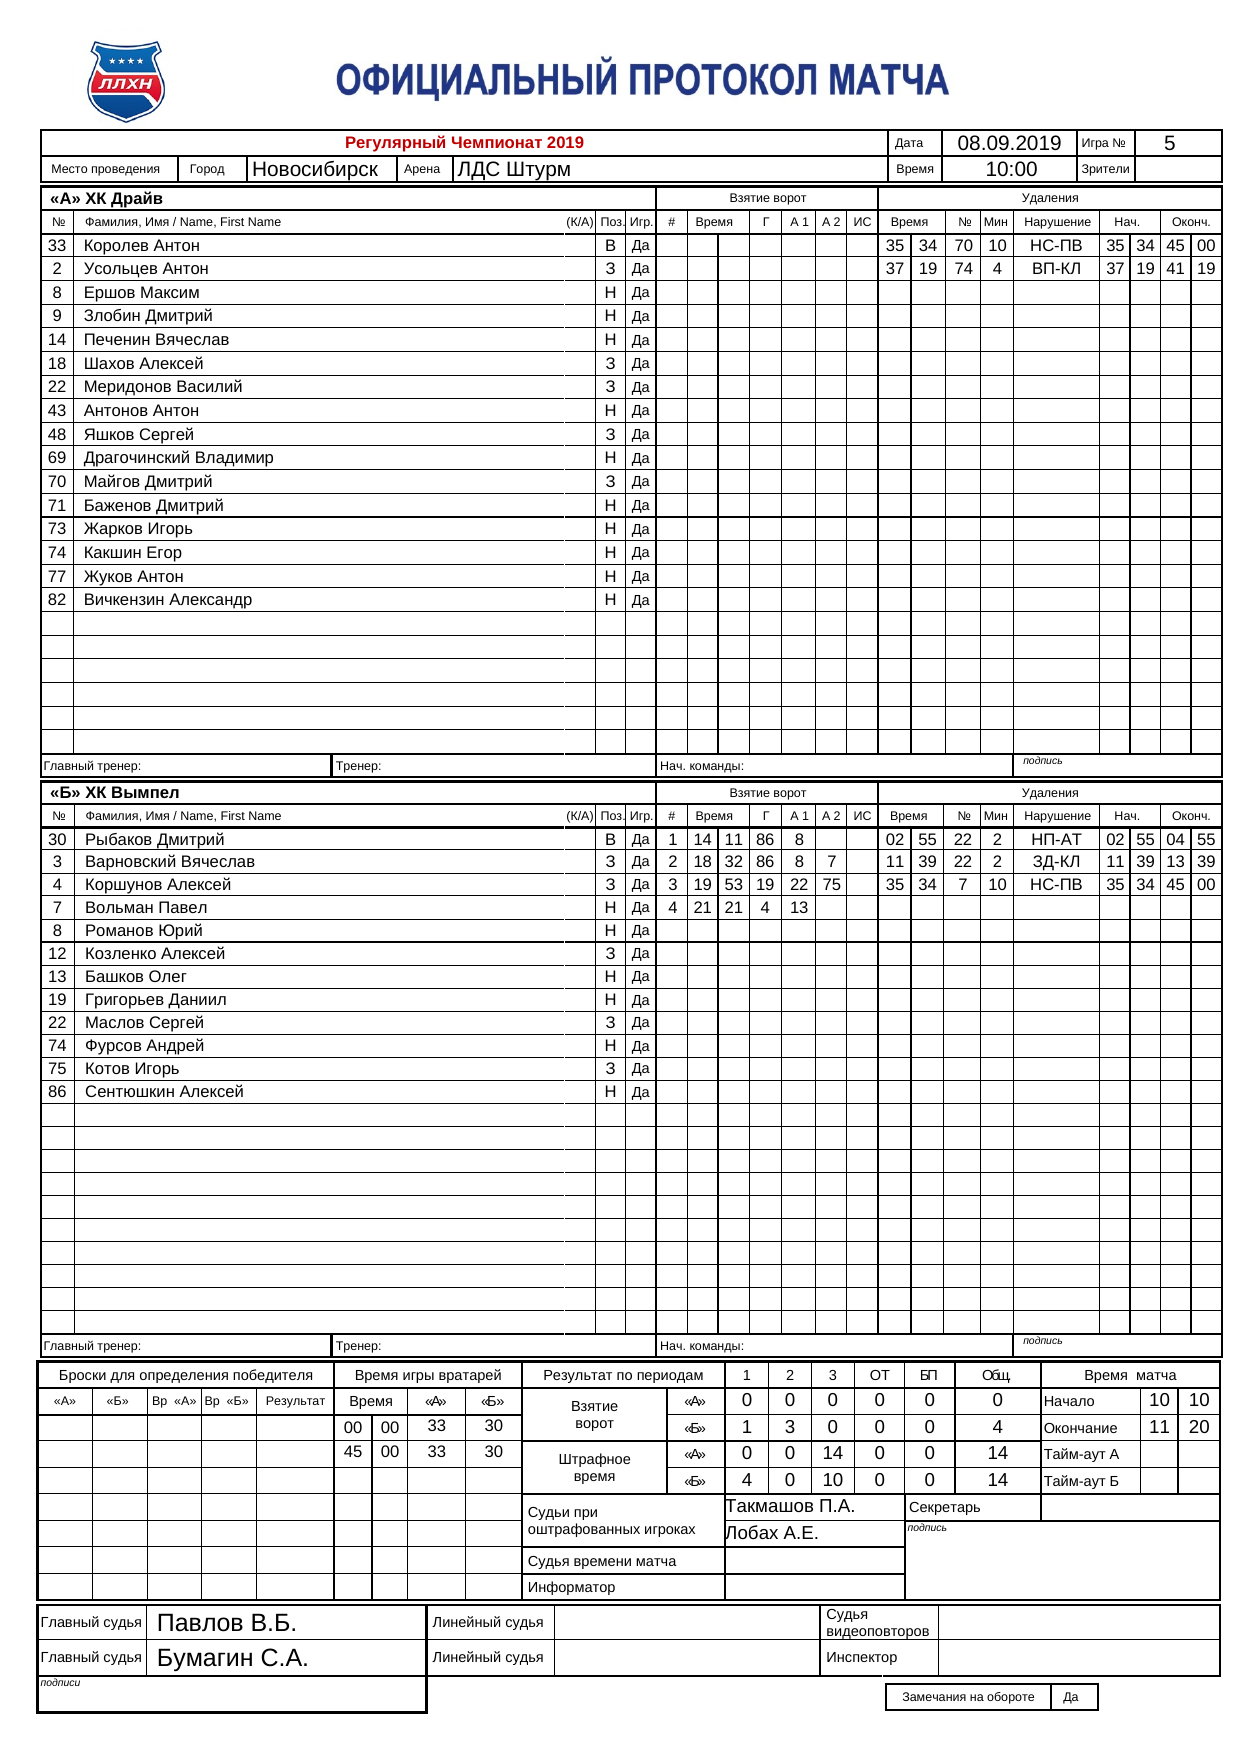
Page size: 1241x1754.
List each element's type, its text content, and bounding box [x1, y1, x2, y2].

table_cell [1014, 943, 1099, 964]
table_cell З [596, 376, 625, 398]
table_cell [944, 1127, 980, 1149]
table_cell [719, 636, 749, 658]
table_cell [1161, 683, 1190, 706]
table_cell [1161, 1265, 1190, 1287]
table_cell [750, 1104, 781, 1126]
table_cell [750, 1012, 781, 1033]
table_cell [981, 896, 1013, 918]
table_cell 70 [42, 470, 73, 493]
table_cell [1131, 399, 1160, 422]
table_cell [565, 1173, 595, 1195]
table_cell [1100, 446, 1129, 469]
table_cell [981, 636, 1013, 658]
table_cell [555, 1606, 819, 1639]
table_cell [782, 1288, 815, 1310]
table_cell [719, 1196, 749, 1218]
table_cell Поз. [596, 211, 625, 233]
table_cell [1161, 1242, 1190, 1264]
table_cell Н [596, 494, 625, 516]
table_cell [596, 1173, 625, 1195]
table_cell [750, 1265, 781, 1287]
table_cell [1192, 612, 1221, 634]
table_cell [847, 829, 877, 849]
table_cell [719, 565, 749, 587]
table_cell [1131, 612, 1160, 634]
table_cell [1161, 565, 1190, 587]
table_cell [596, 1265, 625, 1287]
table_cell Н [596, 588, 625, 611]
table_cell 10 [1179, 1389, 1219, 1413]
table_cell [39, 1441, 92, 1467]
table_cell [1161, 423, 1190, 445]
table_cell [202, 1521, 256, 1546]
table_cell 00 [335, 1416, 371, 1440]
table_cell [335, 1494, 371, 1520]
table_cell [1161, 1173, 1190, 1195]
table_cell Информатор [523, 1575, 724, 1599]
table_cell [657, 636, 687, 658]
table_cell [257, 1441, 333, 1467]
table_cell [688, 235, 717, 256]
table_header «Б» ХК Вымпел [42, 783, 655, 803]
table_cell [1100, 1173, 1129, 1195]
table_cell [565, 470, 595, 493]
table_cell [1131, 588, 1160, 611]
table_cell [750, 1311, 781, 1333]
table_cell [782, 541, 815, 564]
table_cell [1100, 565, 1129, 587]
table_cell [847, 470, 877, 493]
table_cell Н [596, 518, 625, 540]
table_cell [1192, 1173, 1221, 1195]
table_cell [912, 683, 945, 706]
table_cell 02 [879, 829, 910, 849]
table_cell [1161, 1219, 1190, 1241]
table_cell [1014, 1265, 1099, 1287]
table_cell [626, 1127, 655, 1149]
table_cell [981, 1242, 1013, 1264]
table_cell 10 [981, 874, 1013, 895]
table_cell [816, 399, 846, 422]
table_cell [847, 920, 877, 941]
table_cell [1192, 943, 1221, 964]
table_cell Инспектор [821, 1640, 938, 1675]
table_cell [912, 1104, 943, 1126]
table_cell Да [626, 257, 655, 280]
table_cell [1014, 612, 1099, 634]
table_cell [726, 1575, 904, 1599]
table_cell [981, 1104, 1013, 1126]
table_cell [946, 612, 980, 634]
table_cell [912, 328, 945, 351]
table_cell [1014, 896, 1099, 918]
table_cell [879, 423, 910, 445]
table_cell [750, 257, 781, 280]
table_cell Игр. [626, 805, 655, 826]
table_cell 12 [42, 943, 74, 964]
table_cell Да [626, 328, 655, 351]
table_cell [1014, 1288, 1099, 1310]
table_cell [1014, 1127, 1099, 1149]
table_cell [565, 966, 595, 987]
table_cell [750, 470, 781, 493]
table_header Взятие ворот [657, 188, 877, 209]
table_cell Главный судья [39, 1640, 146, 1675]
table_cell Да [626, 470, 655, 493]
table_cell [1014, 281, 1099, 303]
table_cell 75 [42, 1058, 74, 1079]
table_cell [879, 588, 910, 611]
table_cell [879, 541, 910, 564]
table_cell [626, 636, 655, 658]
table_cell [912, 659, 945, 682]
table_cell [719, 1035, 749, 1057]
table_cell Да [626, 1081, 655, 1103]
table_cell [719, 1081, 749, 1103]
table_cell [816, 1104, 846, 1126]
table_cell [912, 1196, 943, 1218]
table_cell [719, 612, 749, 634]
table_cell [912, 1150, 943, 1172]
table_cell [42, 1242, 74, 1264]
table_cell [847, 541, 877, 564]
table_cell [782, 235, 815, 256]
table_cell [75, 1150, 564, 1172]
table_cell [1131, 966, 1160, 987]
table_cell [847, 1058, 877, 1079]
table_cell Да [626, 376, 655, 398]
table_cell Н [596, 565, 625, 587]
table_cell [657, 376, 687, 398]
table_cell [565, 683, 595, 706]
table_cell [879, 1242, 910, 1264]
table_cell «Б» [668, 1468, 724, 1493]
table_cell А 1 [782, 805, 815, 826]
table_cell Усольцев Антон [74, 257, 564, 280]
table_cell [912, 943, 943, 964]
table_cell [981, 399, 1013, 422]
table_cell [1100, 588, 1129, 611]
table_cell «Б» [93, 1389, 147, 1413]
table_cell [782, 376, 815, 398]
table_cell [912, 920, 943, 941]
table_cell [657, 1127, 687, 1149]
table_cell [1014, 588, 1099, 611]
table_cell [939, 1640, 1219, 1675]
table_cell Антонов Антон [74, 399, 564, 422]
table_cell [719, 1173, 749, 1195]
table_cell 3 [769, 1415, 811, 1440]
table_cell [688, 1219, 717, 1241]
table_cell [719, 235, 749, 256]
table_cell [944, 1288, 980, 1310]
table_cell [750, 989, 781, 1011]
table_cell [596, 1219, 625, 1241]
table_cell Шахов Алексей [74, 352, 564, 374]
table_cell [946, 541, 980, 564]
table_cell 11 [1100, 850, 1129, 872]
table_cell [1179, 1468, 1219, 1493]
table_cell [657, 1058, 687, 1079]
table_cell Поз. [596, 805, 625, 826]
table_cell [1131, 1150, 1160, 1172]
table_cell [1131, 1012, 1160, 1033]
table_cell 19 [688, 874, 717, 895]
table_cell [596, 1150, 625, 1172]
table_cell [912, 1219, 943, 1241]
table_cell [816, 352, 846, 374]
table_cell 34 [912, 874, 943, 895]
table_cell подпись [906, 1522, 1219, 1599]
table_cell [1100, 1035, 1129, 1057]
table_cell Линейный судья [428, 1640, 554, 1675]
table_cell [1131, 683, 1160, 706]
table_cell 55 [1192, 829, 1221, 849]
table_cell [1192, 1242, 1221, 1264]
table_cell 18 [42, 352, 73, 374]
table_cell [816, 281, 846, 303]
table_cell 39 [1192, 850, 1221, 872]
table_cell 30 [42, 829, 74, 849]
table_cell [944, 1196, 980, 1218]
table_cell [879, 399, 910, 422]
table_cell 2 [981, 829, 1013, 849]
table_cell [816, 1150, 846, 1172]
table_cell [719, 1058, 749, 1079]
table_cell [1100, 328, 1129, 351]
table_cell [565, 1104, 595, 1126]
table_cell [42, 1311, 74, 1333]
table_cell 0 [905, 1415, 954, 1440]
table_cell [816, 494, 846, 516]
table_cell [912, 281, 945, 303]
table_cell [1131, 494, 1160, 516]
table_cell [42, 1173, 74, 1195]
table_cell [565, 896, 595, 918]
table_cell 22 [944, 829, 980, 849]
table_cell [944, 896, 980, 918]
table_header Броски для определения победителя [39, 1363, 333, 1387]
table_cell [946, 659, 980, 682]
table_cell [750, 707, 781, 729]
table_cell [847, 874, 877, 895]
table_cell [1192, 1012, 1221, 1033]
table_cell [688, 1127, 717, 1149]
table_cell [148, 1521, 201, 1546]
table_cell [847, 1219, 877, 1241]
table_cell З [596, 1058, 625, 1079]
table_cell [1100, 376, 1129, 398]
table_cell «А» [668, 1442, 724, 1467]
table_cell [981, 1035, 1013, 1057]
table_cell [981, 494, 1013, 516]
table_cell [1161, 1081, 1190, 1103]
table_cell Место проведения [42, 157, 177, 181]
table_cell [1192, 1288, 1221, 1310]
table_cell [1192, 1196, 1221, 1218]
table_cell [42, 1127, 74, 1149]
table_cell [1161, 920, 1190, 941]
table_cell Тренер: [333, 755, 655, 776]
table_cell [688, 328, 717, 351]
table_cell [782, 446, 815, 469]
table_cell [688, 305, 717, 327]
table_cell [626, 1150, 655, 1172]
table_cell [981, 943, 1013, 964]
table_cell [912, 1173, 943, 1195]
table_cell «Б » [466, 1389, 521, 1413]
table_cell 11 [1141, 1415, 1177, 1440]
table_cell [1100, 399, 1129, 422]
table_cell Н [596, 989, 625, 1011]
table_cell [42, 1150, 74, 1172]
table_cell [981, 446, 1013, 469]
table_cell 75 [816, 874, 846, 895]
table_cell [93, 1574, 147, 1599]
table_cell [782, 1265, 815, 1287]
table_cell Время [688, 211, 749, 233]
table_cell [750, 659, 781, 682]
table_cell Н [596, 541, 625, 564]
table_cell [1131, 1311, 1160, 1333]
table_cell [847, 1265, 877, 1287]
table_cell Н [596, 1081, 625, 1103]
table_cell Какшин Егор [74, 541, 564, 564]
table_cell [657, 1173, 687, 1195]
table_cell [879, 1150, 910, 1172]
table_cell Да [626, 235, 655, 256]
table_cell [565, 352, 595, 374]
table_cell [1131, 1058, 1160, 1079]
table_cell [847, 966, 877, 987]
table_cell [565, 730, 595, 753]
table_cell [1100, 1288, 1129, 1310]
table_cell [750, 1288, 781, 1310]
table_cell [565, 328, 595, 351]
table_cell [1014, 1242, 1099, 1264]
table_cell [1100, 494, 1129, 516]
table_cell 10:00 [943, 157, 1076, 181]
table_cell [1014, 446, 1099, 469]
table_cell Павлов В.Б. [147, 1606, 425, 1639]
table_cell [912, 352, 945, 374]
table_cell 0 [726, 1442, 768, 1467]
table_cell [335, 1468, 371, 1493]
table_cell 48 [42, 423, 73, 445]
table_cell [657, 305, 687, 327]
table_cell [981, 328, 1013, 351]
table_header Время матча [1042, 1363, 1219, 1387]
table_cell [816, 829, 846, 849]
table_cell [1131, 730, 1160, 753]
table_cell [74, 707, 564, 729]
table_cell [1014, 707, 1099, 729]
table_cell [816, 1081, 846, 1103]
table_cell 30 [466, 1416, 521, 1440]
table_cell [1100, 989, 1129, 1011]
table_cell [879, 707, 910, 729]
table_cell [39, 1494, 92, 1520]
table_cell [1131, 328, 1160, 351]
table_cell 55 [912, 829, 943, 849]
table_cell [75, 1173, 564, 1195]
table_cell [912, 565, 945, 587]
table_cell [981, 423, 1013, 445]
table_cell [202, 1441, 256, 1467]
table_cell [946, 730, 980, 753]
table_cell 1 [657, 829, 687, 849]
table_cell [912, 1012, 943, 1033]
table_cell [750, 518, 781, 540]
table_cell [946, 707, 980, 729]
table_header Да [1052, 1685, 1097, 1709]
table_cell [657, 989, 687, 1011]
table_cell 14 [688, 829, 717, 849]
table_cell [1100, 1104, 1129, 1126]
table_cell [75, 1127, 564, 1149]
table_cell [1161, 1150, 1190, 1172]
table_cell [688, 352, 717, 374]
table_cell [1161, 352, 1190, 374]
table_cell [719, 730, 749, 753]
table_cell [782, 1196, 815, 1218]
table_cell [782, 470, 815, 493]
table_cell 39 [1131, 850, 1160, 872]
table_cell [565, 1196, 595, 1218]
table_cell 86 [42, 1081, 74, 1103]
table_cell Да [626, 896, 655, 918]
table_cell В [596, 829, 625, 849]
table_cell [981, 588, 1013, 611]
table_cell [657, 1035, 687, 1057]
table_cell [1161, 281, 1190, 303]
table_cell Окончание [1042, 1415, 1140, 1440]
table_cell [657, 1196, 687, 1218]
table_cell [565, 707, 595, 729]
table_cell [750, 1242, 781, 1264]
table_cell [1014, 989, 1099, 1011]
table_cell [688, 518, 717, 540]
table_cell [688, 920, 717, 941]
table_cell [750, 683, 781, 706]
table_cell [688, 1081, 717, 1103]
table_cell [688, 730, 717, 753]
table_cell Главный тренер: [42, 1335, 330, 1356]
table_cell 2 [42, 257, 73, 280]
table_cell [688, 1288, 717, 1310]
table_cell [39, 1416, 92, 1440]
table_cell [1014, 541, 1099, 564]
table_cell [1192, 1104, 1221, 1126]
table_cell [688, 1265, 717, 1287]
table_cell Королев Антон [74, 235, 564, 256]
table_cell 73 [42, 518, 73, 540]
table_cell [912, 1081, 943, 1103]
table_cell Печенин Вячеслав [74, 328, 564, 351]
table_cell [847, 1311, 877, 1333]
table_cell [1192, 1127, 1221, 1149]
table_cell [981, 1058, 1013, 1079]
table_cell Нач. [1100, 805, 1160, 826]
table_cell 4 [981, 257, 1013, 280]
table_cell [946, 683, 980, 706]
table_cell 19 [1131, 257, 1160, 280]
table_cell Жуков Антон [74, 565, 564, 587]
table_cell [782, 565, 815, 587]
table_cell 21 [719, 896, 749, 918]
table_cell [750, 588, 781, 611]
table_header Время игры вратарей [335, 1363, 521, 1387]
table_cell [1161, 659, 1190, 682]
table_cell «А» [39, 1389, 92, 1413]
table_cell [847, 1035, 877, 1057]
table_cell [946, 328, 980, 351]
table_cell [750, 423, 781, 445]
table_cell [1161, 518, 1190, 540]
table_cell [1192, 588, 1221, 611]
table_cell [1161, 328, 1190, 351]
table_cell [74, 683, 564, 706]
table_cell [657, 659, 687, 682]
table_cell [879, 1127, 910, 1149]
table_cell [847, 943, 877, 964]
table_cell [750, 235, 781, 256]
table_cell [1100, 896, 1129, 918]
table_cell 00 [373, 1441, 407, 1467]
table_cell [1131, 707, 1160, 729]
table_cell А 2 [816, 805, 846, 826]
table_cell [39, 1521, 92, 1546]
table_cell [782, 730, 815, 753]
table_cell [1192, 352, 1221, 374]
table_cell [944, 1081, 980, 1103]
table_cell [93, 1547, 147, 1573]
table_cell [912, 612, 945, 634]
table_cell [912, 707, 945, 729]
table_cell [1014, 1150, 1099, 1172]
table_cell [657, 328, 687, 351]
table_cell [657, 470, 687, 493]
table_cell [1014, 1081, 1099, 1103]
table_cell [1192, 989, 1221, 1011]
table_cell 4 [657, 896, 687, 918]
table_cell [42, 1104, 74, 1126]
table_cell Маслов Сергей [75, 1012, 564, 1033]
table_cell [565, 612, 595, 634]
table_cell [1014, 494, 1099, 516]
table_cell Коршунов Алексей [75, 874, 564, 895]
table_cell 55 [1131, 829, 1160, 849]
table_cell [657, 707, 687, 729]
table_cell [626, 707, 655, 729]
table_cell [847, 1104, 877, 1126]
table_cell [1131, 376, 1160, 398]
table_cell [816, 659, 846, 682]
table_cell [946, 518, 980, 540]
table_cell [1161, 588, 1190, 611]
table_cell [750, 376, 781, 398]
table_cell 00 [1192, 874, 1221, 895]
table_cell [1131, 281, 1160, 303]
table_cell [565, 1311, 595, 1333]
table_cell [1161, 707, 1190, 729]
table_cell [912, 541, 945, 564]
table_cell [688, 423, 717, 445]
table_cell [816, 446, 846, 469]
table_cell [373, 1547, 407, 1573]
table_cell [981, 305, 1013, 327]
table_cell 10 [981, 235, 1013, 256]
table_cell [847, 235, 877, 256]
table_cell [981, 707, 1013, 729]
table_cell [688, 989, 717, 1011]
table_cell [657, 257, 687, 280]
table_cell [879, 565, 910, 587]
table_cell [1131, 1242, 1160, 1264]
table_cell [981, 966, 1013, 987]
table_cell [719, 470, 749, 493]
table_cell 74 [946, 257, 980, 280]
table_cell [981, 518, 1013, 540]
table_cell [944, 1265, 980, 1287]
table_cell [883, 1677, 1220, 1681]
table_cell [626, 730, 655, 753]
table_cell [75, 1288, 564, 1310]
table_cell Вр «А» [148, 1389, 201, 1413]
table_cell [879, 1081, 910, 1103]
table_cell 34 [1131, 235, 1160, 256]
table_cell [750, 281, 781, 303]
table_cell [688, 541, 717, 564]
table_cell [408, 1468, 465, 1493]
table_cell [565, 1150, 595, 1172]
table_cell [944, 1219, 980, 1241]
table_cell 0 [769, 1468, 811, 1493]
table_cell [847, 1127, 877, 1149]
table_cell 45 [1161, 235, 1190, 256]
table_cell [816, 518, 846, 540]
table_cell Н [596, 966, 625, 987]
table_cell [847, 612, 877, 634]
table_cell [1100, 541, 1129, 564]
table_cell [596, 636, 625, 658]
table_cell [816, 943, 846, 964]
table_cell 8 [782, 850, 815, 872]
table_cell [688, 943, 717, 964]
table_cell [879, 636, 910, 658]
table_cell Арена [398, 157, 452, 181]
table_cell [939, 1606, 1219, 1639]
table_cell [981, 1012, 1013, 1033]
table_cell [688, 1104, 717, 1126]
table_cell [148, 1441, 201, 1467]
table_cell 13 [1161, 850, 1190, 872]
table_cell [42, 1288, 74, 1310]
table_cell [847, 352, 877, 374]
table_cell [596, 683, 625, 706]
table_cell [657, 683, 687, 706]
table_header Игра № [1078, 131, 1134, 155]
table_cell [42, 612, 73, 634]
table_cell Да [626, 1035, 655, 1057]
table_cell 34 [1131, 874, 1160, 895]
table_cell [879, 1311, 910, 1333]
table_cell Нарушение [1014, 805, 1099, 826]
table_cell [879, 612, 910, 634]
table_cell [42, 659, 73, 682]
table_cell [1100, 1196, 1129, 1218]
table_cell [847, 1288, 877, 1310]
table_cell [148, 1547, 201, 1573]
table_cell [335, 1574, 371, 1599]
table_cell [657, 588, 687, 611]
table_cell [466, 1521, 521, 1546]
table_cell [816, 588, 846, 611]
table_cell Да [626, 352, 655, 374]
table_cell [1179, 1441, 1219, 1467]
table_cell [750, 966, 781, 987]
table_header Результат по периодам [523, 1363, 724, 1387]
table_cell [912, 399, 945, 422]
table_cell [1161, 446, 1190, 469]
table_cell 0 [905, 1468, 954, 1493]
table_cell [1161, 541, 1190, 564]
table_cell Н [596, 1035, 625, 1057]
table_header «А» ХК Драйв [42, 188, 655, 209]
table_cell [428, 1677, 882, 1711]
table_cell [657, 281, 687, 303]
table_cell [879, 1219, 910, 1241]
table_cell Да [626, 305, 655, 327]
table_cell [719, 376, 749, 398]
table_cell [42, 730, 73, 753]
table_cell 9 [42, 305, 73, 327]
table_cell 0 [956, 1389, 1040, 1413]
table_cell З [596, 423, 625, 445]
table_cell [912, 376, 945, 398]
table_cell [1100, 305, 1129, 327]
table_cell 14 [956, 1468, 1040, 1493]
table_cell 39 [912, 850, 943, 872]
table_cell [1100, 1150, 1129, 1172]
table_header 5 [1136, 131, 1221, 155]
table_cell [944, 989, 980, 1011]
table_cell 53 [719, 874, 749, 895]
table_cell [1100, 966, 1129, 987]
table_cell [1161, 1012, 1190, 1033]
table_cell Да [626, 1058, 655, 1079]
table_cell 13 [782, 896, 815, 918]
table_cell [1100, 1058, 1129, 1079]
table_cell Мин [981, 805, 1013, 826]
table_cell [75, 1265, 564, 1287]
table_cell [688, 446, 717, 469]
table_cell [1131, 1288, 1160, 1310]
table_cell 70 [946, 235, 980, 256]
table_cell Н [596, 305, 625, 327]
table_cell [148, 1468, 201, 1493]
table_cell [847, 399, 877, 422]
table_cell [750, 612, 781, 634]
table_cell [1192, 494, 1221, 516]
table_cell Да [626, 281, 655, 303]
table_cell Штрафное время [523, 1442, 666, 1493]
table_cell [816, 730, 846, 753]
table_cell Такмашов П.А. [726, 1495, 904, 1520]
table_cell [782, 1012, 815, 1033]
table_cell [657, 730, 687, 753]
table_cell 22 [42, 1012, 74, 1033]
table_cell [1100, 423, 1129, 445]
table_cell Да [626, 565, 655, 587]
table_cell [1161, 1196, 1190, 1218]
table_cell [816, 541, 846, 564]
table_header Взятие ворот [657, 783, 877, 803]
table_cell Время [688, 805, 749, 826]
table_cell 74 [42, 1035, 74, 1057]
table_cell [565, 1035, 595, 1057]
table_cell 43 [42, 399, 73, 422]
table_cell Время [879, 805, 943, 826]
table_cell [750, 943, 781, 964]
table_header 2 [769, 1363, 811, 1387]
table_cell 0 [726, 1389, 768, 1413]
table_cell [596, 730, 625, 753]
table_cell [847, 494, 877, 516]
table_cell А 1 [782, 211, 815, 233]
table_cell [39, 1468, 92, 1493]
table_cell Фурсов Андрей [75, 1035, 564, 1057]
table_cell # [657, 805, 687, 826]
table_cell [565, 541, 595, 564]
table_cell [42, 707, 73, 729]
table_cell Нарушение [1014, 211, 1099, 233]
table_cell [946, 494, 980, 516]
table_cell 35 [879, 874, 910, 895]
table_cell [93, 1468, 147, 1493]
table_cell [688, 612, 717, 634]
table_cell 7 [944, 874, 980, 895]
table_cell [981, 1265, 1013, 1287]
table_cell 86 [750, 829, 781, 849]
table_cell 4 [42, 874, 74, 895]
table_cell З [596, 874, 625, 895]
table_cell [847, 446, 877, 469]
table_cell 19 [42, 989, 74, 1011]
table_cell [719, 1311, 749, 1333]
table_cell 32 [719, 850, 749, 872]
table_cell [719, 659, 749, 682]
table_cell [1131, 541, 1160, 564]
table_cell [912, 1035, 943, 1057]
table_cell [1192, 896, 1221, 918]
table_cell Да [626, 989, 655, 1011]
table_cell [257, 1416, 333, 1440]
table_cell Секретарь [906, 1495, 1040, 1520]
table_cell [879, 920, 910, 941]
table_cell З [596, 1012, 625, 1033]
table_cell [782, 1127, 815, 1149]
table_cell Романов Юрий [75, 920, 564, 941]
table_cell Да [626, 446, 655, 469]
table_cell [688, 683, 717, 706]
table_cell [75, 1104, 564, 1126]
table_cell 22 [944, 850, 980, 872]
table_cell [879, 730, 910, 753]
table_cell [1131, 943, 1160, 964]
table_cell [847, 707, 877, 729]
table_cell 7 [42, 896, 74, 918]
table_cell 14 [956, 1442, 1040, 1467]
table_cell [912, 636, 945, 658]
table_cell [782, 305, 815, 327]
table_cell [981, 612, 1013, 634]
table_cell Главный судья [39, 1606, 146, 1639]
table_cell [565, 494, 595, 516]
table_cell 0 [855, 1415, 904, 1440]
table_cell [1100, 1311, 1129, 1333]
table_cell Ершов Максим [74, 281, 564, 303]
table_cell (К/А) [565, 211, 595, 233]
table_cell [565, 281, 595, 303]
table_cell [782, 423, 815, 445]
table_cell [1161, 470, 1190, 493]
table_cell [946, 376, 980, 398]
table_cell [1161, 1104, 1190, 1126]
table_cell [688, 1311, 717, 1333]
table_cell № [946, 211, 980, 233]
table_cell Жарков Игорь [74, 518, 564, 540]
table_cell [555, 1640, 819, 1675]
table_cell [42, 1219, 74, 1241]
table_cell ЛДС Штурм [454, 157, 887, 181]
table_cell [782, 494, 815, 516]
table_cell [688, 588, 717, 611]
table_cell [596, 1311, 625, 1333]
table_cell [596, 612, 625, 634]
table_cell [1100, 920, 1129, 941]
table_cell [847, 588, 877, 611]
table_cell Да [626, 850, 655, 872]
table_cell [1141, 1441, 1177, 1467]
table_cell [847, 281, 877, 303]
table_cell 82 [42, 588, 73, 611]
table_cell [565, 989, 595, 1011]
table_cell Фамилия, Имя / Name, First Name [74, 211, 565, 233]
table_cell [719, 989, 749, 1011]
table_cell [944, 1311, 980, 1333]
table_cell [879, 683, 910, 706]
table_cell [912, 518, 945, 540]
table_cell [847, 1196, 877, 1218]
table_cell [1014, 328, 1099, 351]
table_cell [1099, 1682, 1220, 1711]
table_cell Судья видеоповторов [821, 1606, 938, 1639]
table_cell 33 [408, 1441, 465, 1467]
table_cell [1014, 1173, 1099, 1195]
table_cell [1161, 1288, 1190, 1310]
table_cell [981, 1150, 1013, 1172]
table_cell [750, 328, 781, 351]
table_cell 45 [1161, 874, 1190, 895]
table_cell [657, 565, 687, 587]
table_cell [1100, 943, 1129, 964]
table_cell З [596, 352, 625, 374]
table_cell Судья времени матча [523, 1548, 724, 1573]
table_cell [782, 659, 815, 682]
table_cell 0 [812, 1415, 854, 1440]
table_cell [912, 730, 945, 753]
table_cell 11 [879, 850, 910, 872]
table_cell 34 [912, 235, 945, 256]
table_cell Н [596, 399, 625, 422]
table_cell Баженов Дмитрий [74, 494, 564, 516]
table_cell 0 [905, 1442, 954, 1467]
table_cell [981, 659, 1013, 682]
table_cell [847, 1012, 877, 1033]
table_cell [816, 1311, 846, 1333]
table_cell 86 [750, 850, 781, 872]
table_cell Время [889, 157, 941, 181]
table_cell [1131, 470, 1160, 493]
table_cell [657, 1081, 687, 1103]
table_cell [879, 989, 910, 1011]
table_cell [879, 305, 910, 327]
table_cell [1192, 683, 1221, 706]
table_cell [657, 446, 687, 469]
table_cell [847, 328, 877, 351]
table_cell [1014, 518, 1099, 540]
table_cell 69 [42, 446, 73, 469]
table_cell [879, 1035, 910, 1057]
table_cell [565, 565, 595, 587]
table_cell # [657, 211, 687, 233]
table_cell [1042, 1495, 1219, 1520]
table_cell Н [596, 328, 625, 351]
table_cell 19 [912, 257, 945, 280]
table_cell Да [626, 829, 655, 849]
table_cell 22 [42, 376, 73, 398]
table_cell Судьи при оштрафованных игроках [523, 1495, 724, 1546]
table_cell [42, 683, 73, 706]
table_cell [1192, 281, 1221, 303]
table_cell [981, 1311, 1013, 1333]
table_cell [782, 1311, 815, 1333]
table_cell [1100, 730, 1129, 753]
table_cell Башков Олег [75, 966, 564, 987]
table_cell [1014, 1058, 1099, 1079]
table_cell [596, 1127, 625, 1149]
table_cell 37 [879, 257, 910, 280]
table_cell [981, 565, 1013, 587]
table_cell [879, 470, 910, 493]
table_cell [565, 943, 595, 964]
table_header БП [905, 1363, 954, 1387]
table_cell [257, 1574, 333, 1599]
table_cell [565, 1265, 595, 1287]
table_cell [1100, 281, 1129, 303]
table_cell [93, 1416, 147, 1440]
table_cell 2 [657, 850, 687, 872]
table_cell [719, 1150, 749, 1172]
table_cell [782, 352, 815, 374]
table_cell Сентюшкин Алексей [75, 1081, 564, 1103]
table_cell [1014, 1311, 1099, 1333]
table_cell [879, 446, 910, 469]
table_cell [148, 1416, 201, 1440]
table_cell [879, 1012, 910, 1033]
table_cell [782, 1219, 815, 1241]
table_cell [944, 943, 980, 964]
table_header 1 [726, 1363, 768, 1387]
table_cell [596, 1104, 625, 1126]
table_cell [847, 423, 877, 445]
table_cell Да [626, 518, 655, 540]
table_cell [657, 1288, 687, 1310]
table_cell [75, 1219, 564, 1241]
table_cell [719, 281, 749, 303]
table_cell 21 [688, 896, 717, 918]
table_cell [688, 494, 717, 516]
table_cell [750, 1081, 781, 1103]
table_cell Мин [981, 211, 1013, 233]
table_cell [816, 683, 846, 706]
table_cell [93, 1494, 147, 1520]
table_cell [148, 1494, 201, 1520]
table_cell Н [596, 446, 625, 469]
table_cell Игр. [626, 211, 655, 233]
table_cell А 2 [816, 211, 846, 233]
table_cell [565, 1127, 595, 1149]
table_cell [719, 966, 749, 987]
table_cell [688, 1035, 717, 1057]
table_cell 33 [42, 235, 73, 256]
table_cell [1100, 659, 1129, 682]
table_cell [466, 1574, 521, 1599]
table_cell [74, 612, 564, 634]
table_cell [565, 305, 595, 327]
table_cell [202, 1416, 256, 1440]
table_cell [944, 920, 980, 941]
table_cell [719, 1127, 749, 1149]
table_cell 37 [1100, 257, 1129, 280]
table_cell [202, 1574, 256, 1599]
table_cell Н [596, 281, 625, 303]
table_cell [1131, 423, 1160, 445]
table_cell [1131, 1104, 1160, 1126]
table_cell [1131, 636, 1160, 658]
table_cell [688, 659, 717, 682]
table_cell [1192, 1219, 1221, 1241]
table_cell [1100, 1242, 1129, 1264]
table_cell [1192, 1035, 1221, 1057]
table_cell [847, 305, 877, 327]
table_cell [688, 376, 717, 398]
table_cell [816, 1219, 846, 1241]
table_cell [1014, 730, 1099, 753]
table_cell подпись [1014, 755, 1221, 776]
table_cell 22 [782, 874, 815, 895]
table_cell [912, 1242, 943, 1264]
table_cell [782, 1081, 815, 1103]
table_cell [1131, 446, 1160, 469]
table_cell [879, 518, 910, 540]
table_cell [816, 1173, 846, 1195]
table_cell [981, 352, 1013, 374]
table_cell Бумагин С.А. [147, 1640, 425, 1675]
table_cell Нач. [1100, 211, 1160, 233]
table_cell [719, 399, 749, 422]
table_cell [1131, 920, 1160, 941]
table_cell [1161, 730, 1190, 753]
table_cell [408, 1494, 465, 1520]
table_cell [816, 565, 846, 587]
table_cell [688, 1173, 717, 1195]
table_cell 74 [42, 541, 73, 564]
table_cell [847, 1081, 877, 1103]
table_cell Тренер: [333, 1335, 655, 1356]
table_cell Яшков Сергей [74, 423, 564, 445]
table_cell [1100, 1219, 1129, 1241]
picture [5, 28, 1179, 129]
table_cell [879, 1288, 910, 1310]
table_cell Да [626, 399, 655, 422]
table_cell [816, 423, 846, 445]
table_cell [688, 1242, 717, 1264]
table_cell [1192, 636, 1221, 658]
table_cell [1192, 305, 1221, 327]
table_cell Линейный судья [428, 1606, 554, 1639]
table_cell 0 [855, 1442, 904, 1467]
table_cell [782, 1150, 815, 1172]
table_cell [782, 636, 815, 658]
table_cell [782, 1104, 815, 1126]
table_cell [816, 636, 846, 658]
table_cell [202, 1494, 256, 1520]
table_cell 19 [750, 874, 781, 895]
table_cell [981, 1173, 1013, 1195]
table_cell [816, 1035, 846, 1057]
table_cell [981, 1219, 1013, 1241]
table_cell [1100, 1265, 1129, 1287]
table_cell [879, 1104, 910, 1126]
table_cell [42, 1265, 74, 1287]
table_cell [1131, 518, 1160, 540]
table_cell [719, 920, 749, 941]
table_cell [981, 1288, 1013, 1310]
table_cell [626, 1173, 655, 1195]
table_cell [565, 1219, 595, 1241]
table_cell [1131, 1173, 1160, 1195]
table_cell (К/А) [565, 805, 595, 826]
table_cell [565, 850, 595, 872]
table_cell [202, 1468, 256, 1493]
table_cell Время [335, 1389, 407, 1413]
table_cell [912, 966, 943, 987]
table_cell [688, 399, 717, 422]
table_cell [257, 1468, 333, 1493]
table_cell [565, 235, 595, 256]
table_cell [1161, 1035, 1190, 1057]
table_cell [1014, 1196, 1099, 1218]
table_cell [565, 257, 595, 280]
table_cell [657, 612, 687, 634]
table_cell 14 [812, 1442, 854, 1467]
table_cell [74, 636, 564, 658]
table_cell [816, 966, 846, 987]
table_cell [1161, 1058, 1190, 1079]
table_cell [1192, 659, 1221, 682]
table_cell Взятие ворот [523, 1389, 666, 1440]
table_cell [408, 1574, 465, 1599]
table_cell [42, 1196, 74, 1218]
table_cell [75, 1242, 564, 1264]
table_cell [657, 1150, 687, 1172]
table_cell [816, 1127, 846, 1149]
table_cell [981, 470, 1013, 493]
table_cell [847, 683, 877, 706]
table_cell [1161, 966, 1190, 987]
table_header Удаления [879, 188, 1221, 209]
table_cell 71 [42, 494, 73, 516]
table_cell [688, 707, 717, 729]
table_cell [1014, 470, 1099, 493]
table_cell [1014, 966, 1099, 987]
table_cell [75, 1196, 564, 1218]
table_cell [816, 707, 846, 729]
table_cell 8 [42, 281, 73, 303]
table_cell [719, 683, 749, 706]
table_cell 14 [42, 328, 73, 351]
table_cell [944, 1012, 980, 1033]
table_cell [719, 1219, 749, 1241]
table_cell [1192, 565, 1221, 587]
table_cell [981, 1127, 1013, 1149]
table_cell Меридонов Василий [74, 376, 564, 398]
table_cell [750, 494, 781, 516]
table_cell [946, 281, 980, 303]
table_cell 35 [1100, 874, 1129, 895]
table_cell [1100, 1012, 1129, 1033]
table_cell Да [626, 966, 655, 987]
table_cell [373, 1494, 407, 1520]
table_cell [373, 1468, 407, 1493]
table_cell [1141, 1468, 1177, 1493]
table_cell [565, 874, 595, 895]
table_cell [719, 943, 749, 964]
table_cell [688, 1150, 717, 1172]
table_cell [596, 707, 625, 729]
table_cell З [596, 257, 625, 280]
table_cell [782, 683, 815, 706]
table_cell [657, 352, 687, 374]
table_cell [1161, 943, 1190, 964]
table_cell 4 [726, 1468, 768, 1493]
table_cell [782, 943, 815, 964]
table_cell [912, 305, 945, 327]
table_cell [912, 494, 945, 516]
table_cell [981, 1081, 1013, 1103]
table_cell ВП-КЛ [1014, 257, 1099, 280]
table_cell 0 [855, 1468, 904, 1493]
table_cell [944, 1035, 980, 1057]
table_cell [1100, 1127, 1129, 1149]
table_cell 04 [1161, 829, 1190, 849]
table_cell [750, 1127, 781, 1149]
table_cell Результат [257, 1389, 333, 1413]
table_cell [750, 565, 781, 587]
table_cell Зрители [1078, 157, 1134, 181]
table_cell 3 [42, 850, 74, 872]
table_cell [408, 1521, 465, 1546]
table_cell ЗД-КЛ [1014, 850, 1099, 872]
table_cell [596, 1288, 625, 1310]
table_cell [816, 1058, 846, 1079]
table_cell [1192, 1265, 1221, 1287]
table_cell [42, 636, 73, 658]
table_cell Н [596, 896, 625, 918]
table_cell Начало [1042, 1389, 1140, 1413]
table_cell [596, 1242, 625, 1264]
table_cell № [42, 211, 73, 233]
table_cell [565, 376, 595, 398]
table_cell Тайм-аут Б [1042, 1468, 1140, 1493]
table_cell Да [626, 874, 655, 895]
table_cell 77 [42, 565, 73, 587]
table_cell Вр «Б» [202, 1389, 256, 1413]
table_cell [657, 399, 687, 422]
table_cell [408, 1547, 465, 1573]
table_cell [782, 328, 815, 351]
table_cell Да [626, 1012, 655, 1033]
table_cell [750, 1058, 781, 1079]
table_cell 10 [1141, 1389, 1177, 1413]
table_cell [1131, 352, 1160, 374]
table_cell [565, 636, 595, 658]
table_cell [719, 352, 749, 374]
table_cell [688, 470, 717, 493]
table_cell [1192, 376, 1221, 398]
table_cell Вольман Павел [75, 896, 564, 918]
table_cell [1192, 399, 1221, 422]
table_cell [657, 1311, 687, 1333]
table_cell [1192, 1081, 1221, 1103]
table_cell [626, 1265, 655, 1287]
table_cell [719, 1288, 749, 1310]
table_cell Город [179, 157, 246, 181]
table_cell [1192, 541, 1221, 564]
table_cell [782, 588, 815, 611]
table_cell Оконч. [1161, 805, 1221, 826]
table_cell 35 [1100, 235, 1129, 256]
table_cell [946, 470, 980, 493]
table_cell 7 [816, 850, 846, 872]
table_cell [565, 659, 595, 682]
table_cell [1014, 305, 1099, 327]
table_cell Да [626, 943, 655, 964]
table_cell [1192, 730, 1221, 753]
table_cell [981, 730, 1013, 753]
table_cell [657, 494, 687, 516]
table_cell 33 [408, 1416, 465, 1440]
table_header 3 [812, 1363, 854, 1387]
table_cell [565, 588, 595, 611]
table_cell 0 [905, 1389, 954, 1413]
table_cell [946, 565, 980, 587]
table_cell Козленко Алексей [75, 943, 564, 964]
table_cell 8 [42, 920, 74, 941]
table_cell [816, 305, 846, 327]
table_cell [981, 281, 1013, 303]
table_cell [782, 707, 815, 729]
table_cell [719, 423, 749, 445]
table_cell [1192, 518, 1221, 540]
table_cell Да [626, 588, 655, 611]
table_cell [74, 659, 564, 682]
table_cell [847, 636, 877, 658]
table_cell [816, 1288, 846, 1310]
table_cell [466, 1547, 521, 1573]
table_cell [816, 1196, 846, 1218]
table_cell НС-ПВ [1014, 874, 1099, 895]
table_cell [1014, 1012, 1099, 1033]
table_cell [782, 281, 815, 303]
table_cell [1131, 659, 1160, 682]
table_cell 30 [466, 1441, 521, 1467]
table_cell [626, 1288, 655, 1310]
table_cell 02 [1100, 829, 1129, 849]
table_cell Нач. команды: [657, 1335, 1012, 1356]
table_cell Котов Игорь [75, 1058, 564, 1079]
table_cell [565, 1012, 595, 1033]
table_header ОТ [855, 1363, 904, 1387]
table_cell [719, 305, 749, 327]
table_cell Фамилия, Имя / Name, First Name [75, 805, 565, 826]
table_cell [782, 966, 815, 987]
table_header 08.09.2019 [943, 131, 1076, 155]
table_cell [847, 1173, 877, 1195]
table_cell [782, 1173, 815, 1195]
table_cell [1014, 659, 1099, 682]
table_cell Оконч. [1161, 211, 1221, 233]
table_cell [626, 1311, 655, 1333]
table_cell [257, 1521, 333, 1546]
table_cell [719, 1104, 749, 1126]
table_cell [657, 423, 687, 445]
table_cell [373, 1574, 407, 1599]
table_cell [657, 920, 687, 941]
table_cell [750, 352, 781, 374]
table_cell [847, 850, 877, 872]
table_cell [750, 541, 781, 564]
table_cell [257, 1494, 333, 1520]
table_cell [1014, 565, 1099, 587]
table_cell 0 [812, 1389, 854, 1413]
table_cell [946, 588, 980, 611]
table_cell [688, 636, 717, 658]
table_cell [944, 966, 980, 987]
table_cell [148, 1574, 201, 1599]
table_cell [565, 829, 595, 849]
table_cell Тайм-аут А [1042, 1441, 1140, 1467]
table_cell В [596, 235, 625, 256]
table_cell [981, 1196, 1013, 1218]
table_cell [816, 1265, 846, 1287]
table_cell [816, 235, 846, 256]
table_cell [93, 1441, 147, 1467]
table_cell [626, 659, 655, 682]
table_cell [750, 1219, 781, 1241]
table_cell [879, 1265, 910, 1287]
table_cell [816, 470, 846, 493]
table_cell З [596, 470, 625, 493]
table_cell [946, 423, 980, 445]
table_cell [944, 1242, 980, 1264]
table_cell [1131, 565, 1160, 587]
table_cell [782, 399, 815, 422]
table_cell Нач. команды: [657, 755, 1012, 776]
table_cell Да [626, 920, 655, 941]
table_cell [1014, 376, 1099, 398]
table_cell [981, 989, 1013, 1011]
table_cell [944, 1058, 980, 1079]
table_cell № [944, 805, 980, 826]
table_cell [719, 518, 749, 540]
table_cell [565, 1058, 595, 1079]
table_cell [1100, 683, 1129, 706]
table_cell [879, 352, 910, 374]
table_cell [1161, 989, 1190, 1011]
table_cell [912, 1127, 943, 1149]
table_cell [1161, 1127, 1190, 1149]
table_cell [335, 1547, 371, 1573]
table_cell [879, 328, 910, 351]
table_cell [1161, 896, 1190, 918]
table_cell [816, 1242, 846, 1264]
table_cell Рыбаков Дмитрий [75, 829, 564, 849]
table_cell [879, 376, 910, 398]
table_cell [879, 1058, 910, 1079]
table_cell подпись [1014, 1335, 1221, 1356]
table_cell [657, 235, 687, 256]
table_cell 41 [1161, 257, 1190, 280]
table_cell [782, 1058, 815, 1079]
table_cell [1192, 966, 1221, 987]
table_cell Злобин Дмитрий [74, 305, 564, 327]
table_cell [719, 1242, 749, 1264]
table_cell [1131, 1081, 1160, 1103]
table_cell [565, 1242, 595, 1264]
table_cell [1014, 1104, 1099, 1126]
table_cell [1014, 920, 1099, 941]
table_cell [719, 494, 749, 516]
table_cell [1131, 1196, 1160, 1218]
table_cell [688, 281, 717, 303]
table_cell [750, 920, 781, 941]
table_cell [1014, 352, 1099, 374]
table_cell [847, 376, 877, 398]
table_cell [1100, 518, 1129, 540]
table_cell [1100, 636, 1129, 658]
table_cell [981, 920, 1013, 941]
table_cell [626, 1104, 655, 1126]
table_cell [981, 683, 1013, 706]
table_cell [93, 1521, 147, 1546]
table_cell Вичкензин Александр [74, 588, 564, 611]
table_cell [981, 376, 1013, 398]
table_cell [782, 257, 815, 280]
table_cell [782, 989, 815, 1011]
table_cell [847, 565, 877, 587]
table_cell [657, 1219, 687, 1241]
table_cell [1131, 1127, 1160, 1149]
table_cell [626, 1219, 655, 1241]
table_cell [879, 494, 910, 516]
table_cell [565, 423, 595, 445]
table_cell [1161, 636, 1190, 658]
table_cell [750, 1035, 781, 1057]
table_cell [912, 1311, 943, 1333]
table_cell [257, 1547, 333, 1573]
table_cell Да [626, 541, 655, 564]
table_cell [750, 446, 781, 469]
table_cell [565, 920, 595, 941]
table_cell [1161, 1311, 1190, 1333]
table_cell [466, 1468, 521, 1493]
table_header Регулярный Чемпионат 2019 [42, 131, 887, 155]
table_cell [466, 1494, 521, 1520]
table_cell [657, 1012, 687, 1033]
table_cell 11 [719, 829, 749, 849]
table_cell Н [596, 920, 625, 941]
table_cell [565, 399, 595, 422]
table_cell 35 [879, 235, 910, 256]
table_cell № [42, 805, 74, 826]
table_cell [782, 920, 815, 941]
table_cell [688, 966, 717, 987]
table_cell [879, 659, 910, 682]
table_cell [1131, 896, 1160, 918]
table_cell [944, 1104, 980, 1126]
table_cell [1131, 989, 1160, 1011]
table_cell [750, 305, 781, 327]
table_cell 4 [956, 1415, 1040, 1440]
table_cell [750, 1150, 781, 1172]
table_cell «А» [408, 1389, 465, 1413]
table_cell [981, 541, 1013, 564]
table_cell [847, 989, 877, 1011]
table_cell [657, 966, 687, 987]
table_cell 0 [769, 1389, 811, 1413]
table_cell [719, 1012, 749, 1033]
table_cell [202, 1547, 256, 1573]
table_cell 00 [1192, 235, 1221, 256]
table_cell 10 [812, 1468, 854, 1493]
table_cell [1131, 1219, 1160, 1241]
table_cell [688, 1058, 717, 1079]
table_cell 19 [1192, 257, 1221, 280]
table_cell [816, 989, 846, 1011]
table_cell [847, 1242, 877, 1264]
table_cell [847, 518, 877, 540]
table_cell [596, 1196, 625, 1218]
table_cell [750, 1173, 781, 1195]
table_cell [626, 612, 655, 634]
table_cell [688, 1196, 717, 1218]
table_cell [847, 1150, 877, 1172]
table_header Дата [889, 131, 941, 155]
table_cell [688, 565, 717, 587]
table_cell [657, 541, 687, 564]
table_cell [1131, 1265, 1160, 1287]
table_cell Да [626, 423, 655, 445]
table_cell Г [750, 211, 781, 233]
table_cell [719, 1265, 749, 1287]
table_cell 1 [726, 1415, 768, 1440]
table_cell 20 [1179, 1415, 1219, 1440]
table_cell Новосибирск [248, 157, 396, 181]
table_cell [816, 328, 846, 351]
table_cell [912, 896, 943, 918]
table_cell [1192, 707, 1221, 729]
table_cell [688, 257, 717, 280]
table_cell [719, 541, 749, 564]
table_cell [1100, 1081, 1129, 1103]
table_cell [847, 257, 877, 280]
table_cell [657, 518, 687, 540]
table_cell [1014, 683, 1099, 706]
table_cell [626, 1196, 655, 1218]
table_cell ИС [847, 805, 877, 826]
table_cell [912, 1265, 943, 1287]
table_cell [1161, 494, 1190, 516]
table_cell З [596, 943, 625, 964]
table_cell Лобах А.Е. [726, 1521, 904, 1546]
table_cell [816, 1012, 846, 1033]
table_cell [946, 352, 980, 374]
table_cell НС-ПВ [1014, 235, 1099, 256]
table_header Удаления [879, 783, 1221, 803]
table_cell [565, 518, 595, 540]
table_cell [879, 1173, 910, 1195]
table_cell [719, 707, 749, 729]
table_cell Майгов Дмитрий [74, 470, 564, 493]
table_cell Драгочинский Владимир [74, 446, 564, 469]
table_cell «А» [668, 1389, 724, 1413]
table_cell [1192, 1058, 1221, 1079]
table_cell [1014, 1035, 1099, 1057]
table_cell [816, 896, 846, 918]
table_cell [719, 446, 749, 469]
table_cell [912, 989, 943, 1011]
table_cell [1161, 399, 1190, 422]
table_cell [1192, 470, 1221, 493]
table_cell [847, 730, 877, 753]
table_cell [946, 305, 980, 327]
table_cell [596, 659, 625, 682]
table_cell Григорьев Даниил [75, 989, 564, 1011]
table_cell [816, 612, 846, 634]
table_cell [879, 1196, 910, 1218]
table_cell [944, 1173, 980, 1195]
table_cell [1014, 399, 1099, 422]
table_cell [626, 1242, 655, 1264]
table_cell [946, 399, 980, 422]
table_cell [946, 446, 980, 469]
table_cell НП-АТ [1014, 829, 1099, 849]
table_cell [657, 943, 687, 964]
table_cell ИС [847, 211, 877, 233]
table_cell [816, 920, 846, 941]
table_cell [335, 1521, 371, 1546]
table_cell [1161, 376, 1190, 398]
table_cell [657, 1265, 687, 1287]
table_cell [39, 1547, 92, 1573]
table_cell [1192, 446, 1221, 469]
table_cell [816, 376, 846, 398]
table_cell З [596, 850, 625, 872]
table_cell [1131, 1035, 1160, 1057]
table_cell [782, 518, 815, 540]
table_cell [1100, 470, 1129, 493]
table_cell 0 [855, 1389, 904, 1413]
table_cell [1100, 352, 1129, 374]
table_cell 0 [769, 1442, 811, 1467]
table_cell [1014, 636, 1099, 658]
table_cell [879, 943, 910, 964]
table_cell [1192, 1150, 1221, 1172]
table_cell 8 [782, 829, 815, 849]
table_cell 18 [688, 850, 717, 872]
table_cell [946, 636, 980, 658]
table_cell [847, 896, 877, 918]
table_cell [565, 1081, 595, 1103]
table_cell [912, 423, 945, 445]
table_cell [39, 1574, 92, 1599]
table_cell [565, 446, 595, 469]
table_cell [847, 659, 877, 682]
table_cell Да [626, 494, 655, 516]
table_cell [657, 1104, 687, 1126]
table_cell [1100, 707, 1129, 729]
table_cell [1192, 328, 1221, 351]
table_cell [879, 896, 910, 918]
table_cell [1014, 423, 1099, 445]
table_cell [944, 1150, 980, 1172]
table_cell [879, 281, 910, 303]
table_cell [565, 1288, 595, 1310]
table_cell подписи [39, 1677, 425, 1711]
table_cell [750, 636, 781, 658]
table_cell [750, 1196, 781, 1218]
table_cell [816, 257, 846, 280]
table_cell [1192, 920, 1221, 941]
table_cell «Б» [668, 1415, 724, 1440]
table_cell [1131, 305, 1160, 327]
table_header Замечания на обороте [887, 1685, 1050, 1709]
table_cell Главный тренер: [42, 755, 330, 776]
table_cell [879, 966, 910, 987]
table_cell 3 [657, 874, 687, 895]
table_cell [912, 470, 945, 493]
table_cell [373, 1521, 407, 1546]
table_cell [688, 1012, 717, 1033]
table_cell 4 [750, 896, 781, 918]
table_cell [750, 730, 781, 753]
table_cell [1192, 423, 1221, 445]
table_cell [719, 588, 749, 611]
table_cell [75, 1311, 564, 1333]
table_cell 00 [373, 1416, 407, 1440]
table_cell [726, 1548, 904, 1573]
table_header Общ. [956, 1363, 1040, 1387]
table_cell [750, 399, 781, 422]
table_cell [626, 683, 655, 706]
table_cell [1161, 305, 1190, 327]
table_cell [1014, 1219, 1099, 1241]
table_cell [719, 328, 749, 351]
table_cell [782, 612, 815, 634]
table_cell [912, 588, 945, 611]
table_cell 13 [42, 966, 74, 987]
table_cell [912, 446, 945, 469]
table_cell [657, 1242, 687, 1264]
table_cell 2 [981, 850, 1013, 872]
table_cell [1161, 612, 1190, 634]
table_cell 45 [335, 1441, 371, 1467]
table_cell [74, 730, 564, 753]
table_cell [1136, 157, 1221, 181]
table_cell [1192, 1311, 1221, 1333]
table_cell [782, 1242, 815, 1264]
table_cell [719, 257, 749, 280]
table_cell [782, 1035, 815, 1057]
table_cell Г [750, 805, 781, 826]
table_cell [912, 1288, 943, 1310]
table_cell Варновский Вячеслав [75, 850, 564, 872]
table_cell Время [879, 211, 945, 233]
table_cell [1100, 612, 1129, 634]
table_cell [912, 1058, 943, 1079]
